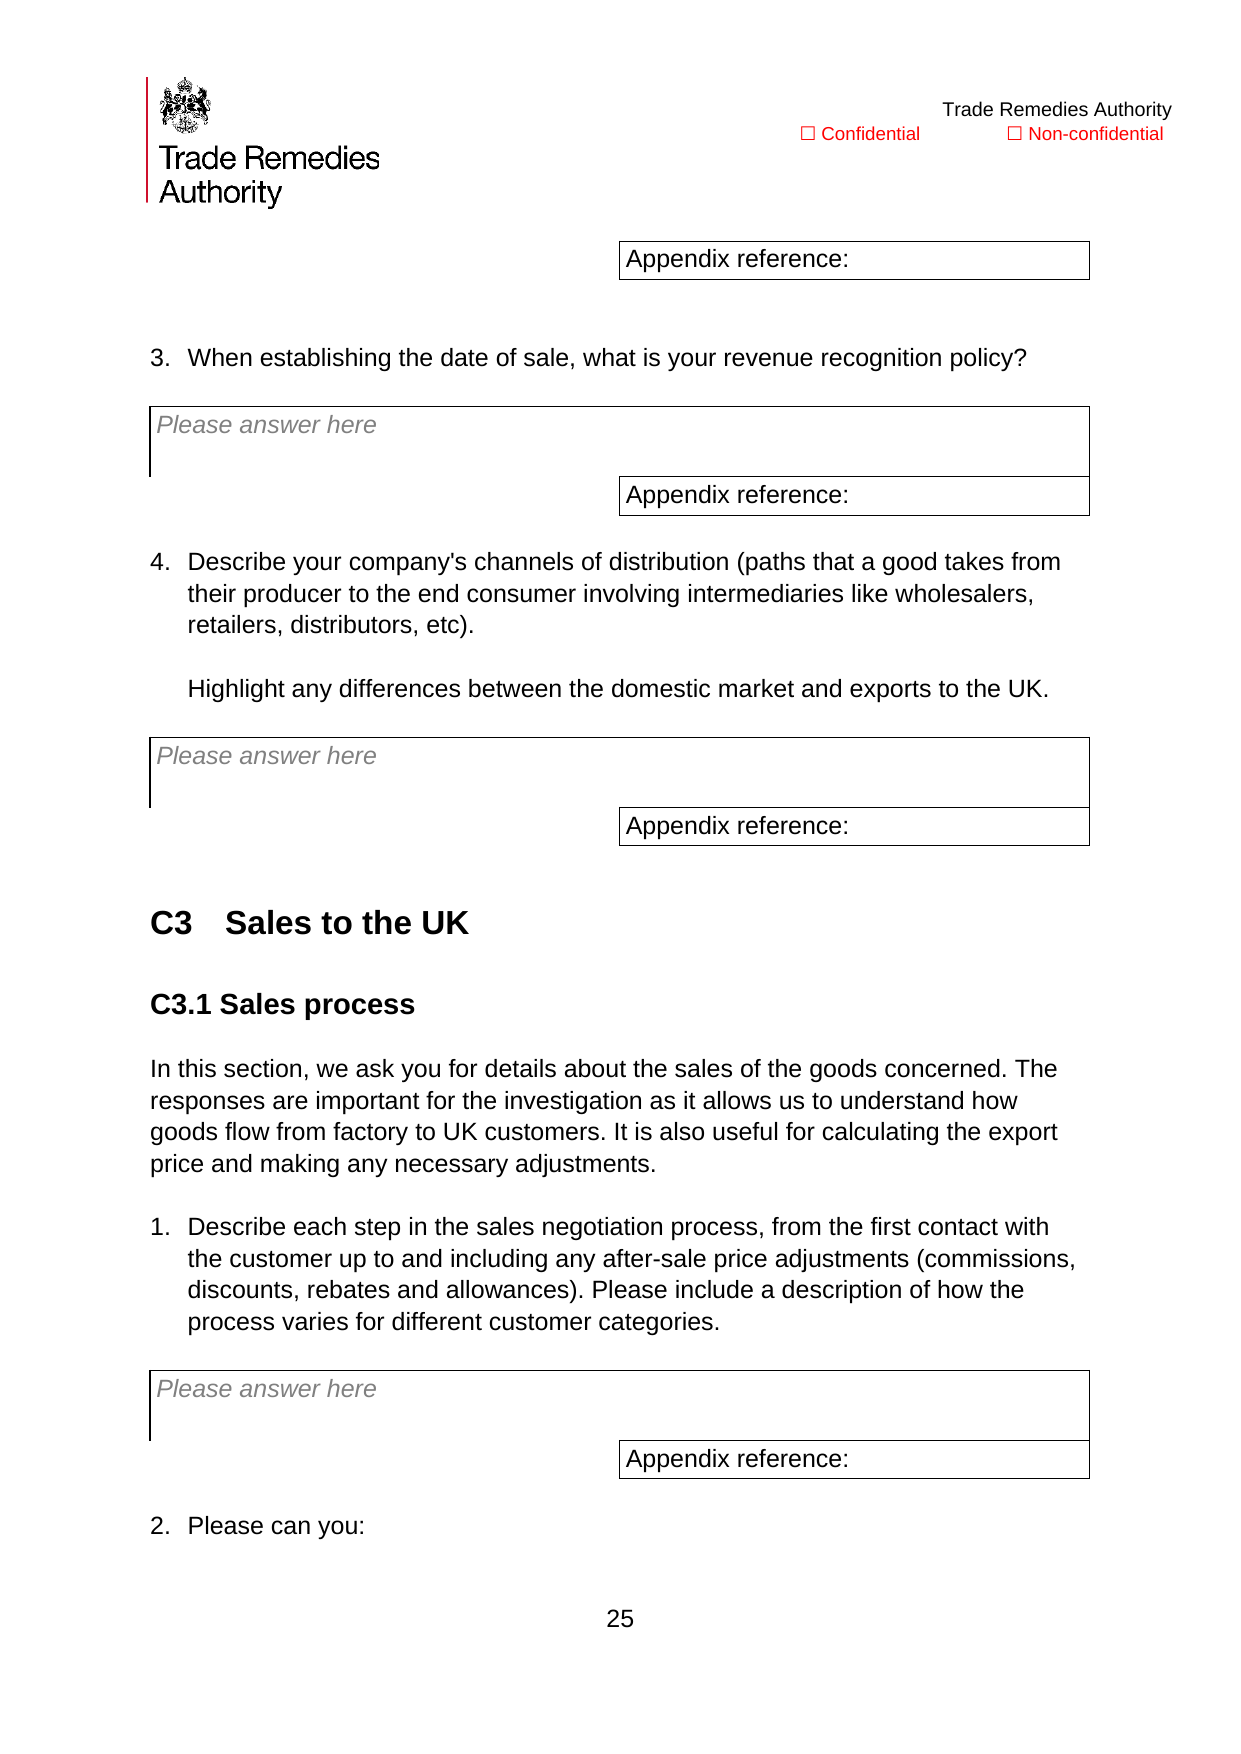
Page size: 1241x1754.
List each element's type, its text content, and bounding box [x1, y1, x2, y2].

table_cell [150, 808, 619, 845]
table_header Please answer here [151, 738, 1089, 807]
table_cell [150, 1441, 619, 1478]
list Highlight any differences between the domestic market and exports to the UK. [187, 673, 1090, 702]
text In this section, we ask you for details about the sales of the goods concerned. The responses are important for the investigation as it allows us to understand how goods flow from factory to UK customers. It is also useful for calculating the export price and making any necessary adjustments. [150, 1054, 1090, 1178]
list Please can you: [150, 1511, 1090, 1539]
table_cell Appendix reference: [620, 477, 1089, 515]
table_cell Appendix reference: [620, 242, 1089, 279]
table_header Please answer here [151, 1371, 1089, 1440]
table_cell Appendix reference: [620, 808, 1089, 845]
table_header Please answer here [151, 407, 1089, 476]
list Describe each step in the sales negotiation process, from the first contact with the customer up to and including any after-sale price adjustments (commissions, discounts, rebates and allowances). Please include a description of how the process varies for different customer categories. [150, 1212, 1090, 1335]
list Describe your company's channels of distribution (paths that a good takes from their producer to the end consumer involving intermediaries like wholesalers, retailers, distributors, etc). [150, 547, 1090, 639]
table_cell [150, 242, 619, 279]
table_cell Appendix reference: [620, 1441, 1089, 1478]
table_cell [150, 477, 619, 515]
subtitle C3 Sales to the UK [150, 903, 1090, 983]
subtitle C3.1 Sales process [150, 987, 1090, 1054]
list When establishing the date of sale, what is your revenue recognition policy? [150, 343, 1090, 403]
